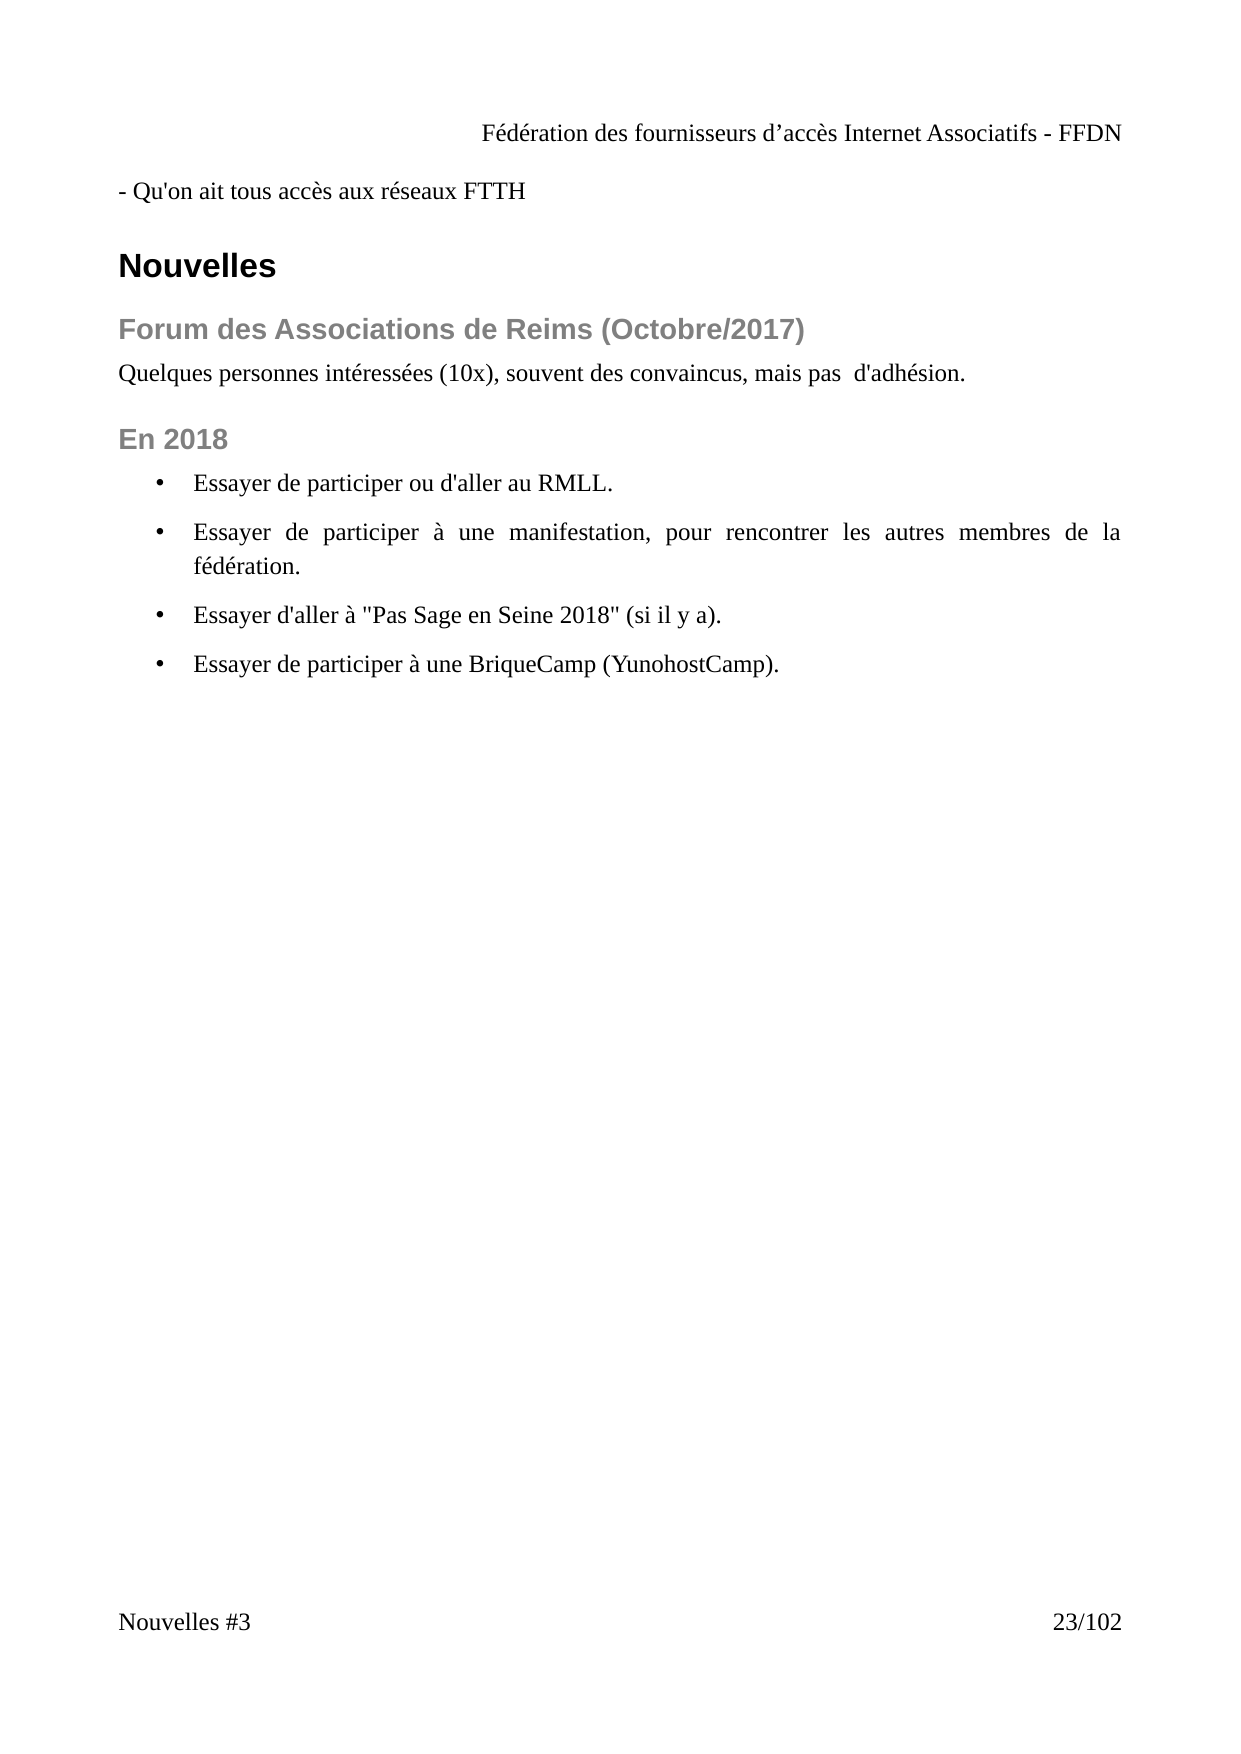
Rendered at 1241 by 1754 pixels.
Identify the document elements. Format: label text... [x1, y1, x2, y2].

list Essayer d'aller à "Pas Sage en Seine 2018" (si il y a). [156, 600, 1122, 629]
list Essayer de participer à une BriqueCamp (YunohostCamp). [156, 649, 1122, 678]
text - Qu'on ait tous accès aux réseaux FTTH [118, 176, 1122, 205]
text Quelques personnes intéressées (10x), souvent des convaincus, mais pas d'adhésion. [118, 358, 1122, 387]
subtitle Nouvelles [118, 246, 1122, 285]
subtitle Forum des Associations de Reims (Octobre/2017) [118, 312, 1122, 346]
list Essayer de participer à une manifestation, pour rencontrer les autres membres de la fédération. [156, 517, 1122, 580]
subtitle En 2018 [118, 422, 1122, 455]
list Essayer de participer ou d'aller au RMLL. [156, 468, 1122, 496]
